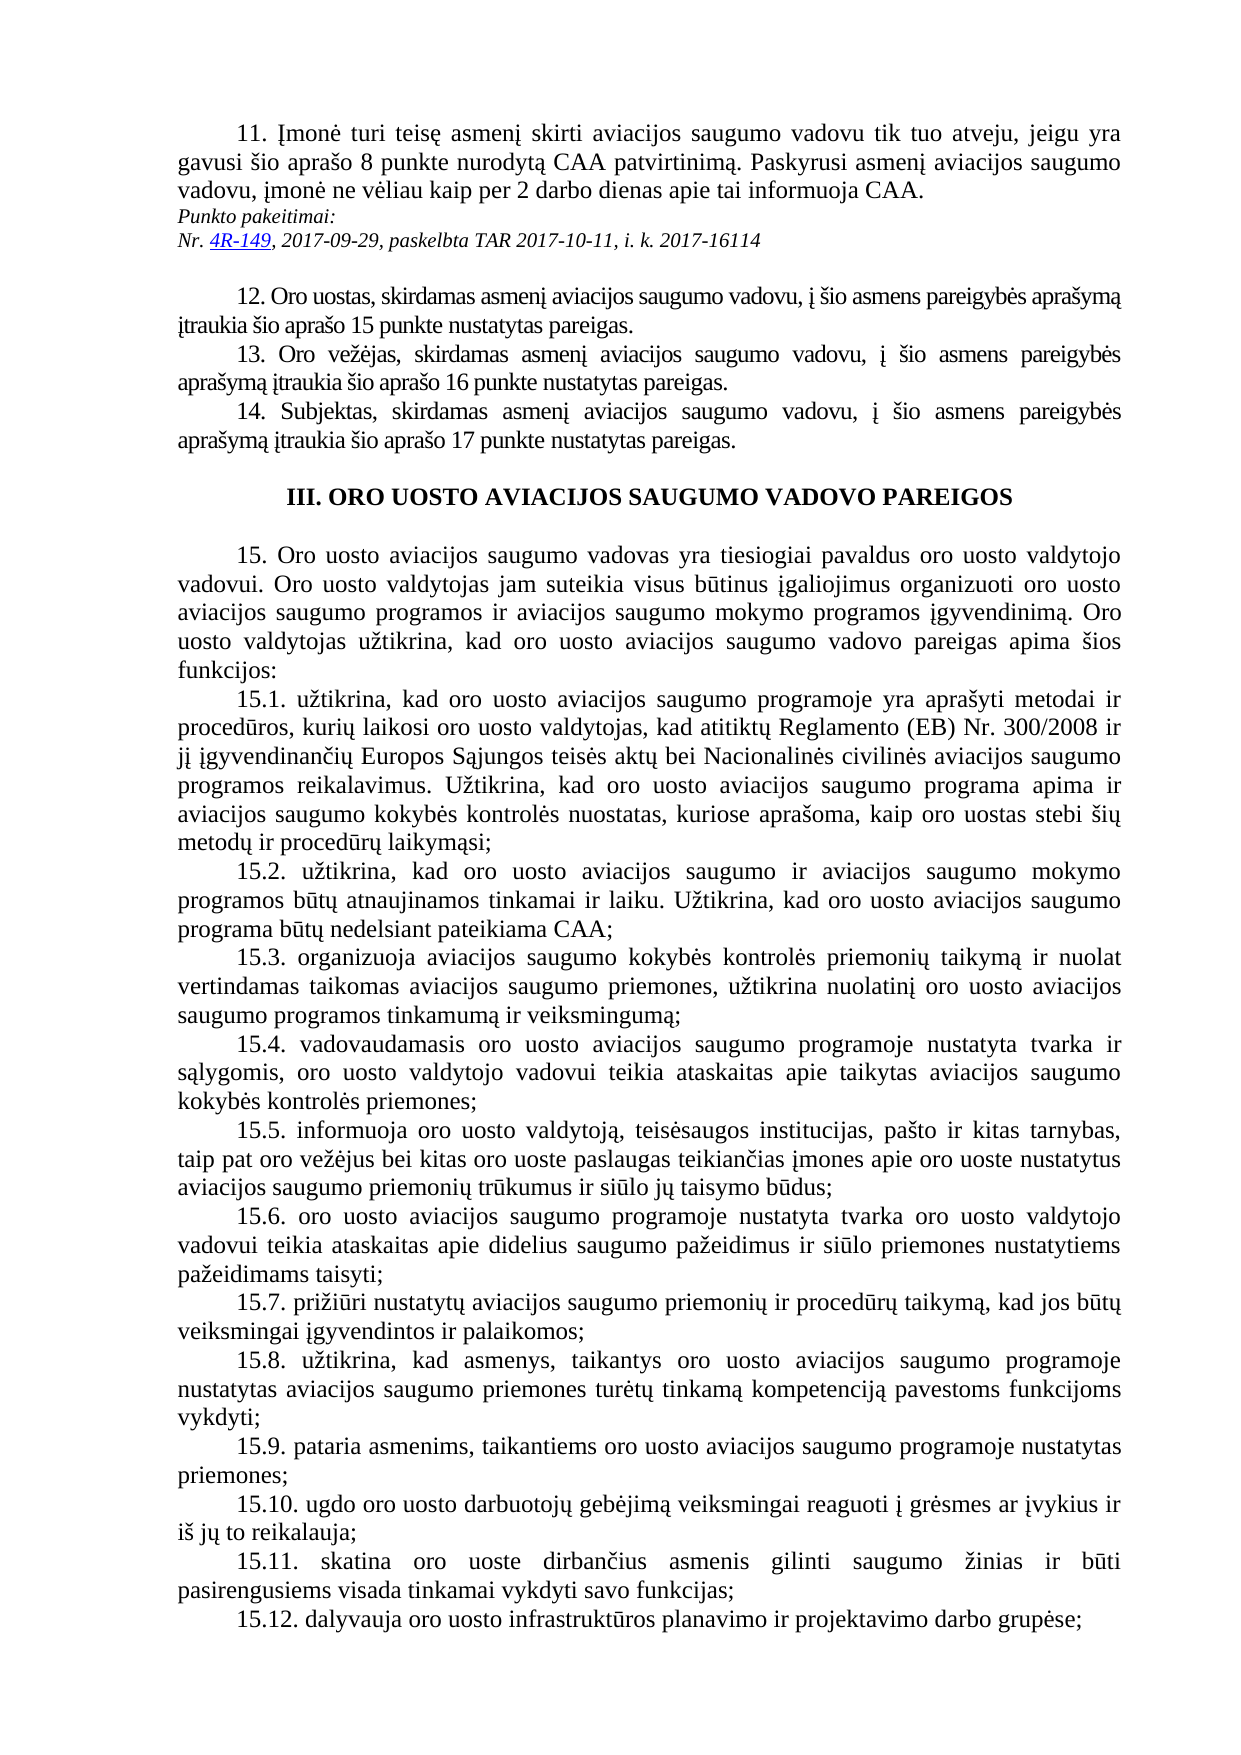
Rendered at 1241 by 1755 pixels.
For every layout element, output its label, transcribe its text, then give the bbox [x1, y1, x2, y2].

text 15.1. užtikrina, kad oro uosto aviacijos saugumo programoje yra aprašyti metodai ir procedūros, kurių laikosi oro uosto valdytojas, kad atitiktų Reglamento (EB) Nr. 300/2008 ir jį įgyvendinančių Europos Sąjungos teisės aktų bei Nacionalinės civilinės aviacijos saugumo programos reikalavimus. Užtikrina, kad oro uosto aviacijos saugumo programa apima ir aviacijos saugumo kokybės kontrolės nuostatas, kuriose aprašoma, kaip oro uostas stebi šių metodų ir procedūrų laikymąsi; [177, 684, 1122, 856]
text 15. Oro uosto aviacijos saugumo vadovas yra tiesiogiai pavaldus oro uosto valdytojo vadovui. Oro uosto valdytojas jam suteikia visus būtinus įgaliojimus organizuoti oro uosto aviacijos saugumo programos ir aviacijos saugumo mokymo programos įgyvendinimą. Oro uosto valdytojas užtikrina, kad oro uosto aviacijos saugumo vadovo pareigas apima šios funkcijos: [177, 540, 1122, 684]
text 15.3. organizuoja aviacijos saugumo kokybės kontrolės priemonių taikymą ir nuolat vertindamas taikomas aviacijos saugumo priemones, užtikrina nuolatinį oro uosto aviacijos saugumo programos tinkamumą ir veiksmingumą; [177, 942, 1122, 1029]
text 15.10. ugdo oro uosto darbuotojų gebėjimą veiksmingai reaguoti į grėsmes ar įvykius ir iš jų to reikalauja; [177, 1489, 1122, 1546]
text 15.12. dalyvauja oro uosto infrastruktūros planavimo ir projektavimo darbo grupėse; [177, 1604, 1122, 1632]
text 12. Oro uostas, skirdamas asmenį aviacijos saugumo vadovu, į šio asmens pareigybės aprašymą įtraukia šio aprašo 15 punkte nustatytas pareigas. [177, 281, 1122, 339]
text 15.7. prižiūri nustatytų aviacijos saugumo priemonių ir procedūrų taikymą, kad jos būtų veiksmingai įgyvendintos ir palaikomos; [177, 1287, 1122, 1345]
text Iii. ORO UOSTO AVIACIJOS SAUGUMO VADOVO PAREIGOS [177, 482, 1122, 511]
text 15.4. vadovaudamasis oro uosto aviacijos saugumo programoje nustatyta tvarka ir sąlygomis, oro uosto valdytojo vadovui teikia ataskaitas apie taikytas aviacijos saugumo kokybės kontrolės priemones; [177, 1029, 1122, 1115]
text 14. Subjektas, skirdamas asmenį aviacijos saugumo vadovu, į šio asmens pareigybės aprašymą įtraukia šio aprašo 17 punkte nustatytas pareigas. [177, 396, 1122, 454]
text 15.11. skatina oro uoste dirbančius asmenis gilinti saugumo žinias ir būti pasirengusiems visada tinkamai vykdyti savo funkcijas; [177, 1546, 1122, 1604]
text Punkto pakeitimai: [177, 204, 1122, 228]
text 15.8. užtikrina, kad asmenys, taikantys oro uosto aviacijos saugumo programoje nustatytas aviacijos saugumo priemones turėtų tinkamą kompetenciją pavestoms funkcijoms vykdyti; [177, 1345, 1122, 1431]
text 15.2. užtikrina, kad oro uosto aviacijos saugumo ir aviacijos saugumo mokymo programos būtų atnaujinamos tinkamai ir laiku. Užtikrina, kad oro uosto aviacijos saugumo programa būtų nedelsiant pateikiama CAA; [177, 856, 1122, 942]
text 13. Oro vežėjas, skirdamas asmenį aviacijos saugumo vadovu, į šio asmens pareigybės aprašymą įtraukia šio aprašo 16 punkte nustatytas pareigas. [177, 339, 1122, 396]
text 15.9. pataria asmenims, taikantiems oro uosto aviacijos saugumo programoje nustatytas priemones; [177, 1431, 1122, 1489]
text 15.5. informuoja oro uosto valdytoją, teisėsaugos institucijas, pašto ir kitas tarnybas, taip pat oro vežėjus bei kitas oro uoste paslaugas teikiančias įmones apie oro uoste nustatytus aviacijos saugumo priemonių trūkumus ir siūlo jų taisymo būdus; [177, 1115, 1122, 1201]
text 15.6. oro uosto aviacijos saugumo programoje nustatyta tvarka oro uosto valdytojo vadovui teikia ataskaitas apie didelius saugumo pažeidimus ir siūlo priemones nustatytiems pažeidimams taisyti; [177, 1201, 1122, 1287]
text 11. Įmonė turi teisę asmenį skirti aviacijos saugumo vadovu tik tuo atveju, jeigu yra gavusi šio aprašo 8 punkte nurodytą CAA patvirtinimą. Paskyrusi asmenį aviacijos saugumo vadovu, įmonė ne vėliau kaip per 2 darbo dienas apie tai informuoja CAA. [177, 118, 1122, 204]
text Nr. 4R-149, 2017-09-29, paskelbta TAR 2017-10-11, i. k. 2017-16114 [177, 228, 1122, 252]
